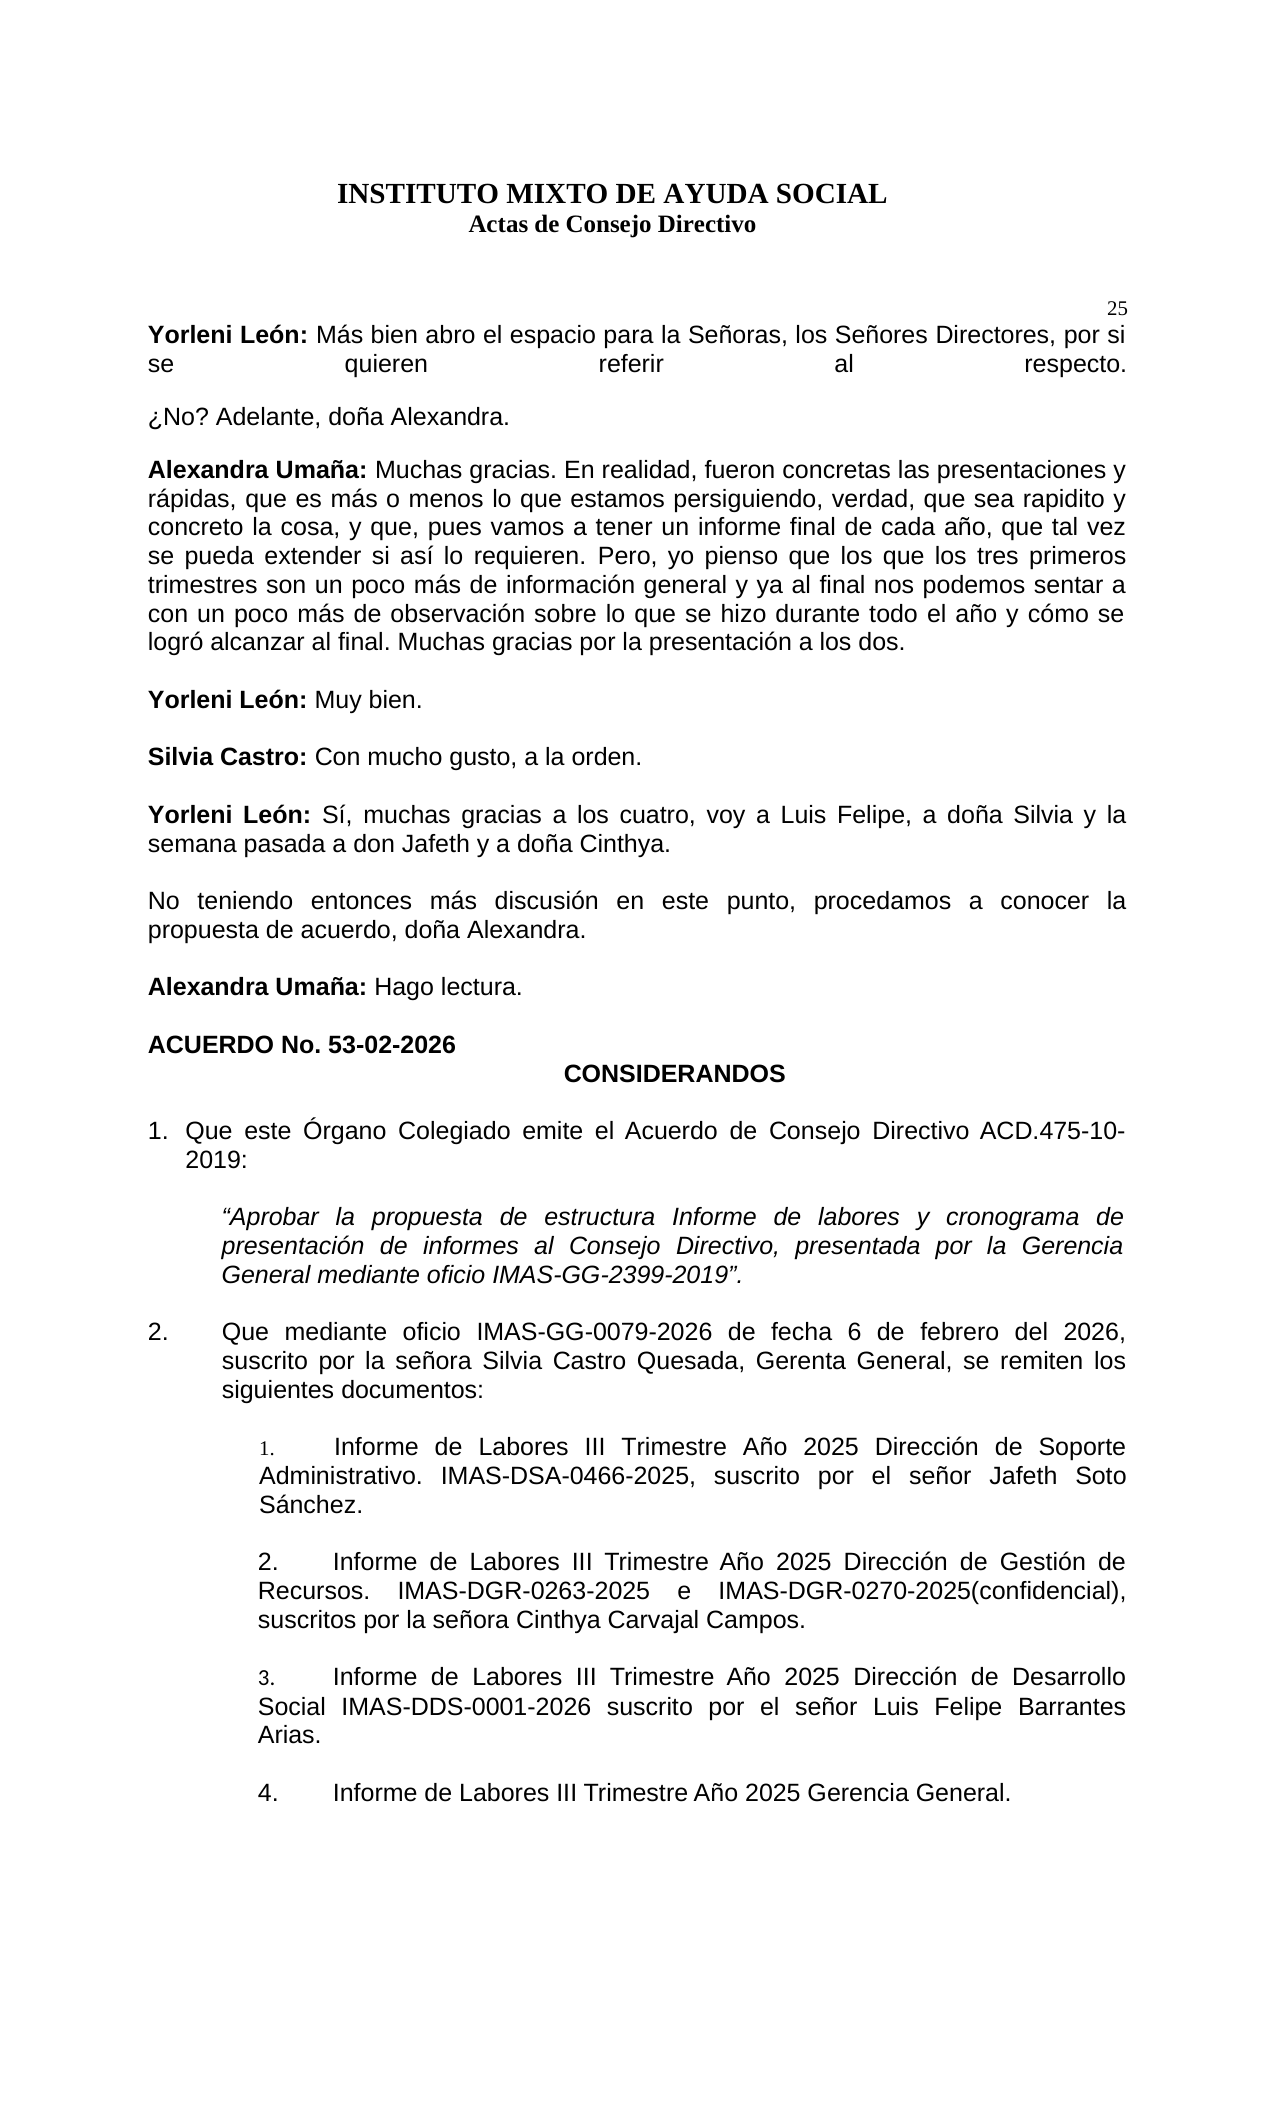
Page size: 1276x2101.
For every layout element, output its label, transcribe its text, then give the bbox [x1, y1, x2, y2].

list Informe de Labores III Trimestre Año 2025 Dirección de Desarrollo Social IMAS-DDS-0001-2026 suscrito por el señor Luis Felipe Barrantes Arias. [258, 1662, 1127, 1749]
text ¿No? Adelante, doña Alexandra. [148, 402, 1127, 431]
text Silvia Castro: Con mucho gusto, a la orden. [148, 713, 1127, 771]
text Alexandra Umaña: Muchas gracias. En realidad, fueron concretas las presentaciones y rápidas, que es más o menos lo que estamos persiguiendo, verdad, que sea rapidito y concreto la cosa, y que, pues vamos a tener un informe final de cada año, que tal vez se pueda extender si así lo requieren. Pero, yo pienso que los que los tres primeros trimestres son un poco más de información general y ya al final nos podemos sentar a con un poco más de observación sobre lo que se hizo durante todo el año y cómo se logró alcanzar al final. Muchas gracias por la presentación a los dos. [148, 431, 1127, 656]
text Yorleni León: Muy bien. [148, 656, 1127, 713]
text Alexandra Umaña: Hago lectura. [148, 943, 1127, 1001]
text Yorleni León: Más bien abro el espacio para la Señoras, los Señores Directores, por si se quieren referir al respecto. [148, 320, 1127, 402]
text ACUERDO No. 53-02-2026 [148, 1030, 1136, 1058]
list Informe de Labores III Trimestre Año 2025 Gerencia General. [258, 1778, 1127, 1806]
subtitle CONSIDERANDOS [222, 1058, 1127, 1087]
list Informe de Labores III Trimestre Año 2025 Dirección de Gestión de Recursos. IMAS-DGR-0263-2025 e IMAS-DGR-0270-2025(confidencial), suscritos por la señora Cinthya Carvajal Campos. [258, 1547, 1127, 1633]
list Que mediante oficio IMAS-GG-0079-2026 de fecha 6 de febrero del 2026, suscrito por la señora Silvia Castro Quesada, Gerenta General, se remiten los siguientes documentos: [148, 1317, 1127, 1403]
text No teniendo entonces más discusión en este punto, procedamos a conocer la propuesta de acuerdo, doña Alexandra. [148, 886, 1127, 943]
list Informe de Labores III Trimestre Año 2025 Dirección de Soporte Administrativo. IMAS-DSA-0466-2025, suscrito por el señor Jafeth Soto Sánchez. [259, 1432, 1127, 1518]
list Que este Órgano Colegiado emite el Acuerdo de Consejo Directivo ACD.475-10-2019: [148, 1116, 1127, 1173]
text Yorleni León: Sí, muchas gracias a los cuatro, voy a Luis Felipe, a doña Silvia y la semana pasada a don Jafeth y a doña Cinthya. [148, 771, 1127, 857]
text “Aprobar la propuesta de estructura Informe de labores y cronograma de presentación de informes al Consejo Directivo, presentada por la Gerencia General mediante oficio IMAS-GG-2399-2019”. [221, 1202, 1127, 1288]
